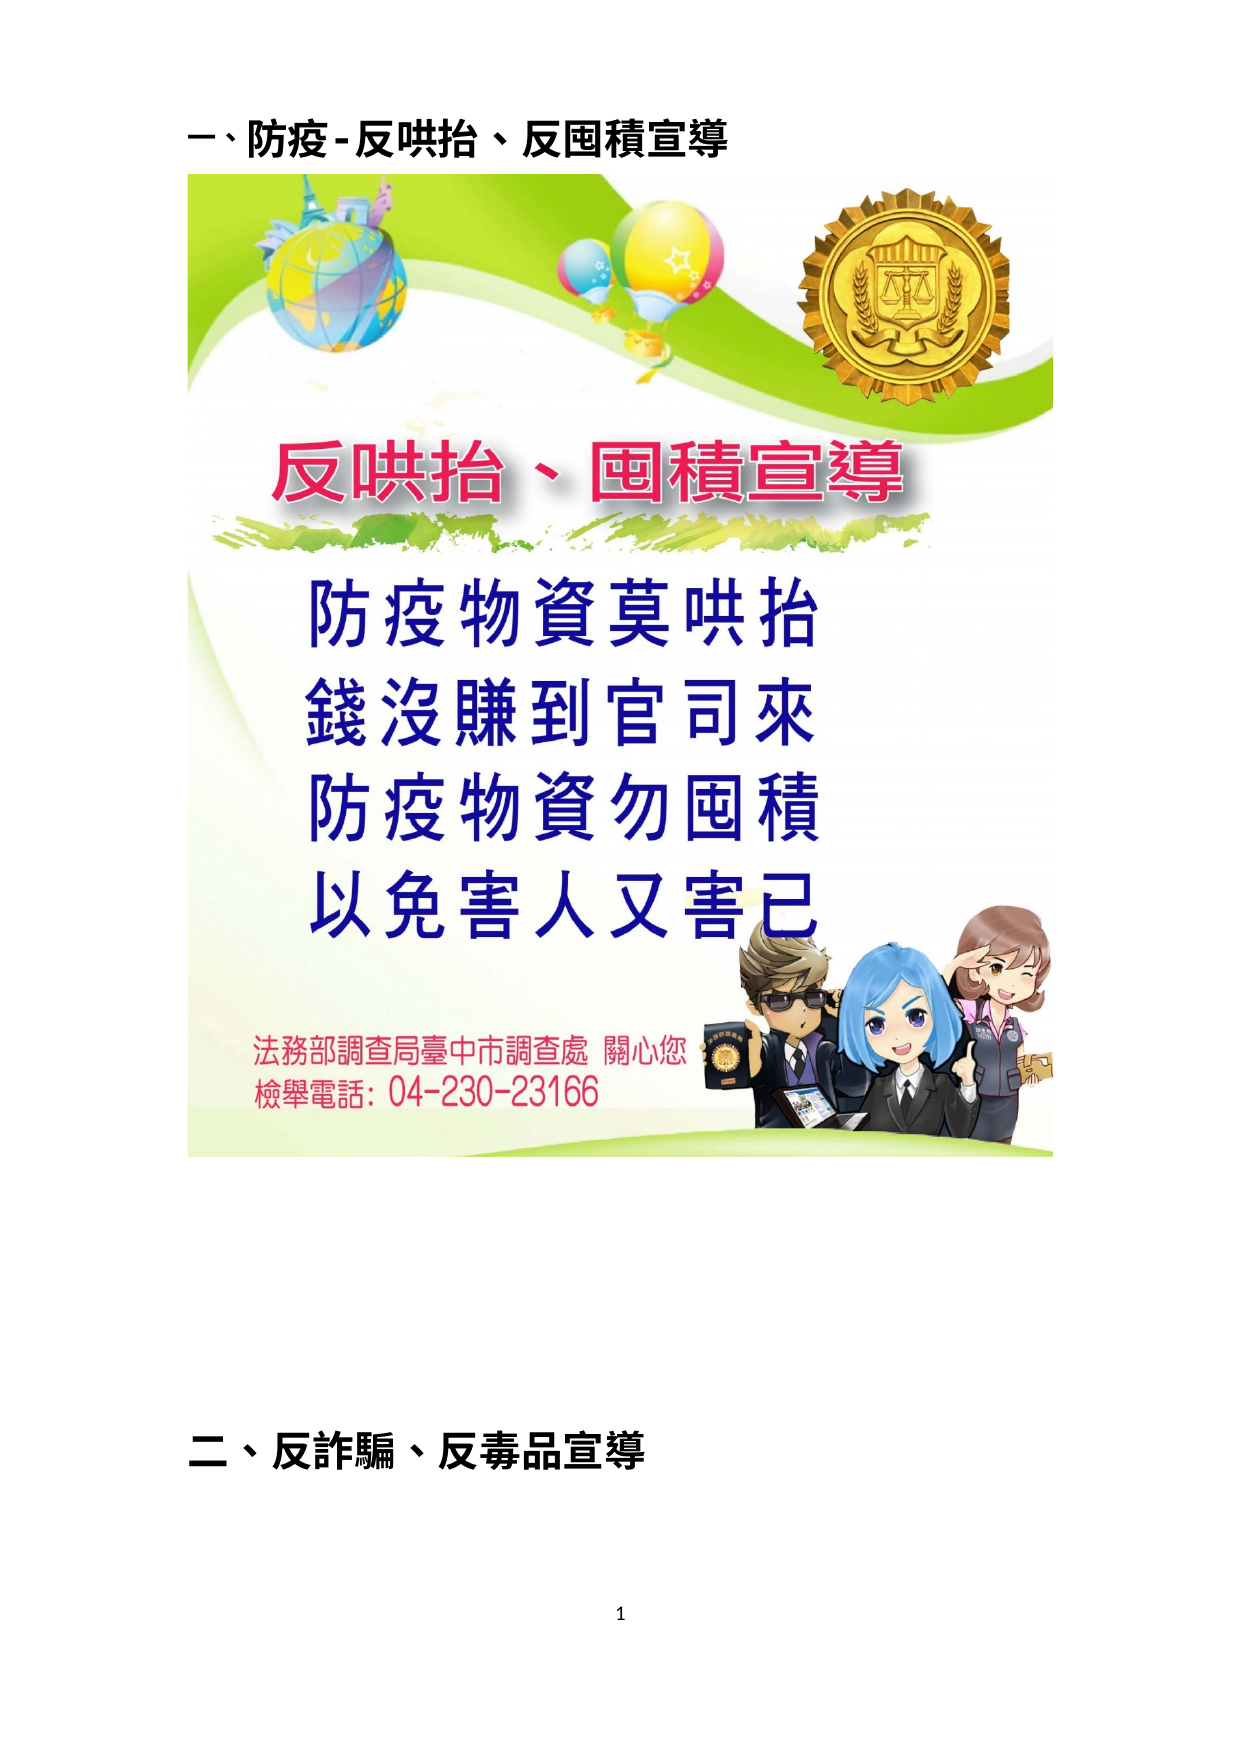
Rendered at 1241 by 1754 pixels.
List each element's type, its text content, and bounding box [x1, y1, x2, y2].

text 一、防疫-反哄抬、反囤積宣導 [187, 94, 1053, 157]
text 二、反詐騙、反毒品宣導 [187, 1407, 1053, 1469]
